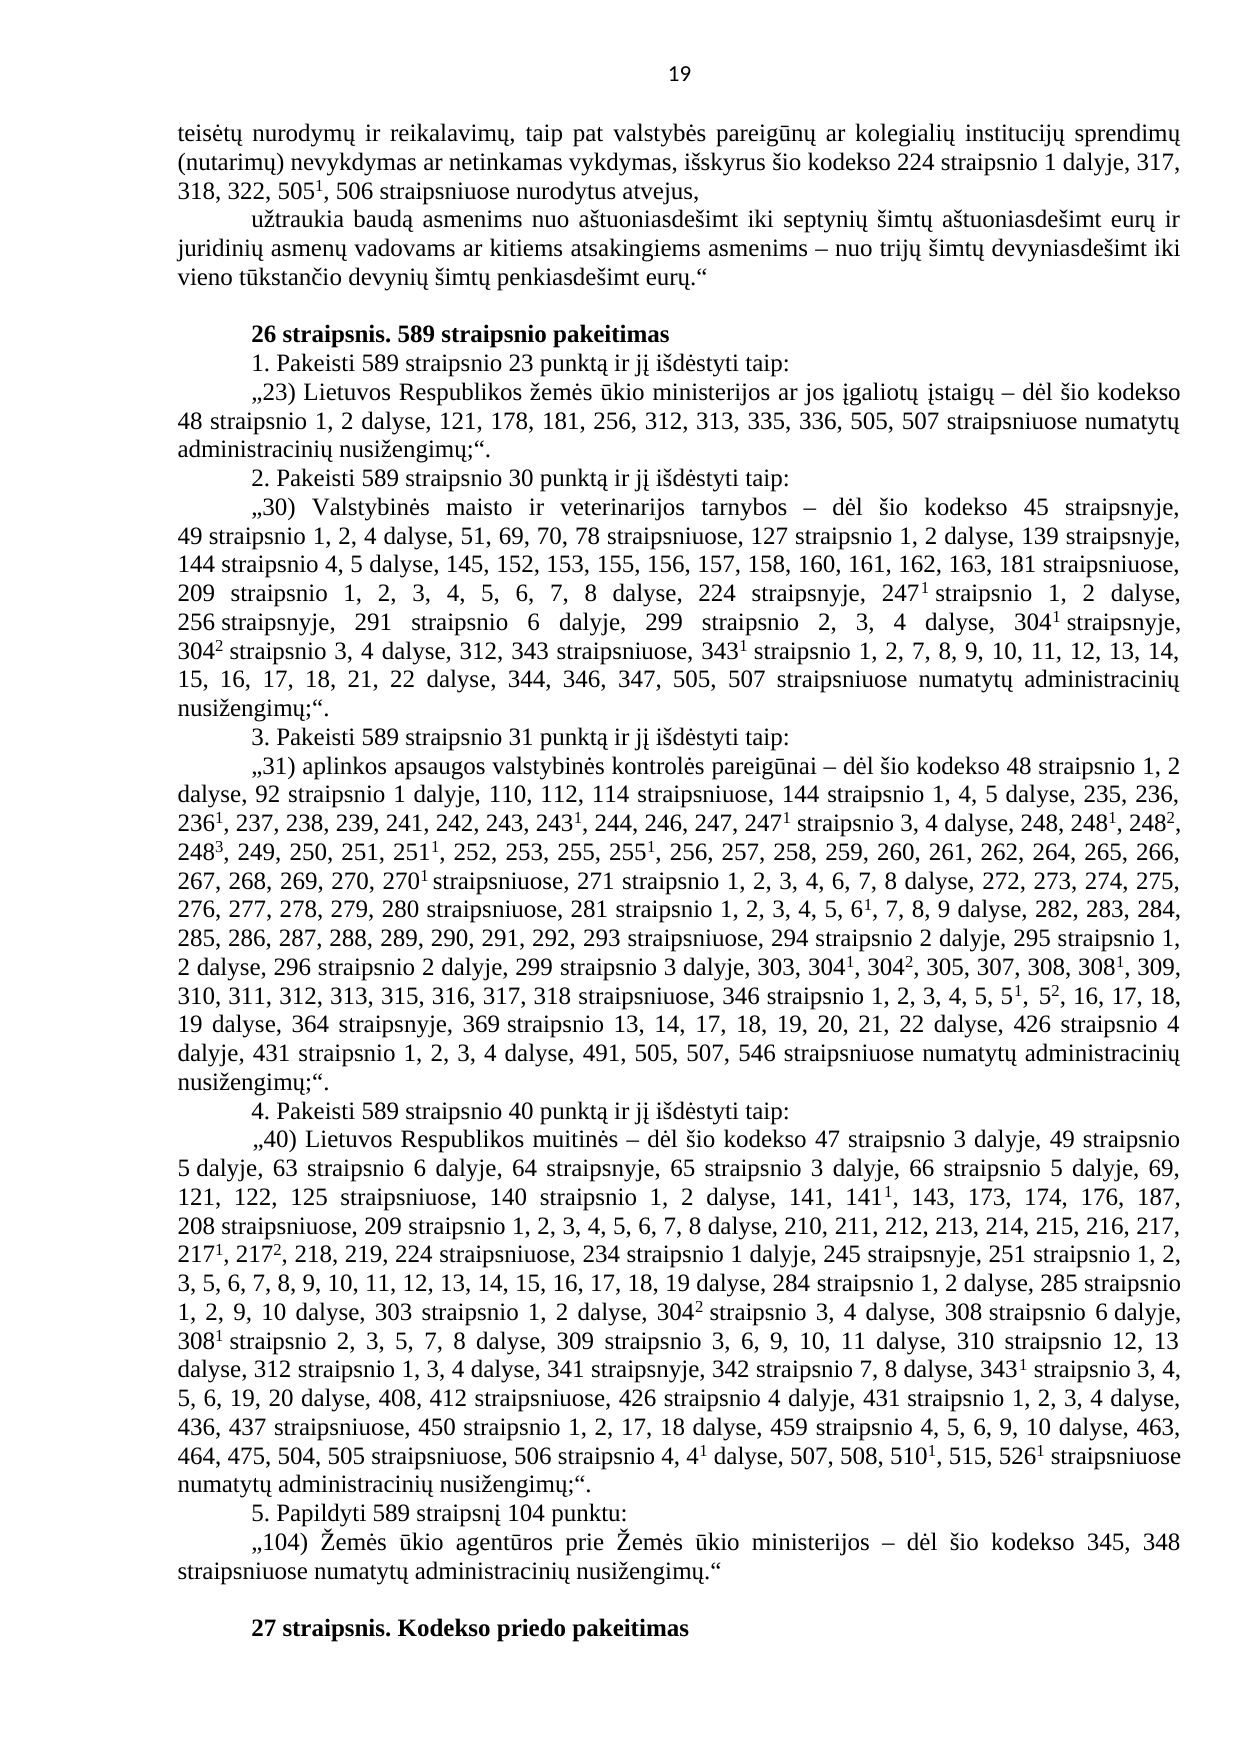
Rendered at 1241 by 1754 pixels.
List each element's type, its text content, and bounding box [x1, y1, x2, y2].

text 2. Pakeisti 589 straipsnio 30 punktą ir jį išdėstyti taip: [177, 463, 1181, 492]
text 27 straipsnis. Kodekso priedo pakeitimas [177, 1613, 1181, 1642]
text 26 straipsnis. 589 straipsnio pakeitimas [177, 319, 1181, 348]
text „23) Lietuvos Respublikos žemės ūkio ministerijos ar jos įgaliotų įstaigų – dėl šio kodekso 48 straipsnio 1, 2 dalyse, 121, 178, 181, 256, 312, 313, 335, 336, 505, 507 straipsniuose numatytų administracinių nusižengimų;“. [177, 377, 1181, 463]
text „31) aplinkos apsaugos valstybinės kontrolės pareigūnai – dėl šio kodekso 48 straipsnio 1, 2 dalyse, 92 straipsnio 1 dalyje, 110, 112, 114 straipsniuose, 144 straipsnio 1, 4, 5 dalyse, 235, 236, 2361, 237, 238, 239, 241, 242, 243, 2431, 244, 246, 247, 2471 straipsnio 3, 4 dalyse, 248, 2481, 2482, 2483, 249, 250, 251, 2511, 252, 253, 255, 2551, 256, 257, 258, 259, 260, 261, 262, 264, 265, 266, 267, 268, 269, 270, 2701 straipsniuose, 271 straipsnio 1, 2, 3, 4, 6, 7, 8 dalyse, 272, 273, 274, 275, 276, 277, 278, 279, 280 straipsniuose, 281 straipsnio 1, 2, 3, 4, 5, 61, 7, 8, 9 dalyse, 282, 283, 284, 285, 286, 287, 288, 289, 290, 291, 292, 293 straipsniuose, 294 straipsnio 2 dalyje, 295 straipsnio 1, 2 dalyse, 296 straipsnio 2 dalyje, 299 straipsnio 3 dalyje, 303, 3041, 3042, 305, 307, 308, 3081, 309, 310, 311, 312, 313, 315, 316, 317, 318 straipsniuose, 346 straipsnio 1, 2, 3, 4, 5, 51, 52, 16, 17, 18, 19 dalyse, 364 straipsnyje, 369 straipsnio 13, 14, 17, 18, 19, 20, 21, 22 dalyse, 426 straipsnio 4 dalyje, 431 straipsnio 1, 2, 3, 4 dalyse, 491, 505, 507, 546 straipsniuose numatytų administracinių nusižengimų;“. [177, 751, 1181, 1096]
text 3. Pakeisti 589 straipsnio 31 punktą ir jį išdėstyti taip: [177, 722, 1181, 751]
text 4. Pakeisti 589 straipsnio 40 punktą ir jį išdėstyti taip: [177, 1096, 1181, 1124]
text 1. Pakeisti 589 straipsnio 23 punktą ir jį išdėstyti taip: [177, 348, 1181, 377]
text „40) Lietuvos Respublikos muitinės – dėl šio kodekso 47 straipsnio 3 dalyje, 49 straipsnio 5 dalyje, 63 straipsnio 6 dalyje, 64 straipsnyje, 65 straipsnio 3 dalyje, 66 straipsnio 5 dalyje, 69, 121, 122, 125 straipsniuose, 140 straipsnio 1, 2 dalyse, 141, 1411, 143, 173, 174, 176, 187, 208 straipsniuose, 209 straipsnio 1, 2, 3, 4, 5, 6, 7, 8 dalyse, 210, 211, 212, 213, 214, 215, 216, 217, 2171, 2172, 218, 219, 224 straipsniuose, 234 straipsnio 1 dalyje, 245 straipsnyje, 251 straipsnio 1, 2, 3, 5, 6, 7, 8, 9, 10, 11, 12, 13, 14, 15, 16, 17, 18, 19 dalyse, 284 straipsnio 1, 2 dalyse, 285 straipsnio 1, 2, 9, 10 dalyse, 303 straipsnio 1, 2 dalyse, 3042 straipsnio 3, 4 dalyse, 308 straipsnio 6 dalyje, 3081 straipsnio 2, 3, 5, 7, 8 dalyse, 309 straipsnio 3, 6, 9, 10, 11 dalyse, 310 straipsnio 12, 13 dalyse, 312 straipsnio 1, 3, 4 dalyse, 341 straipsnyje, 342 straipsnio 7, 8 dalyse, 3431 straipsnio 3, 4, 5, 6, 19, 20 dalyse, 408, 412 straipsniuose, 426 straipsnio 4 dalyje, 431 straipsnio 1, 2, 3, 4 dalyse, 436, 437 straipsniuose, 450 straipsnio 1, 2, 17, 18 dalyse, 459 straipsnio 4, 5, 6, 9, 10 dalyse, 463, 464, 475, 504, 505 straipsniuose, 506 straipsnio 4, 41 dalyse, 507, 508, 5101, 515, 5261 straipsniuose numatytų administracinių nusižengimų;“. [177, 1124, 1181, 1498]
text 5. Papildyti 589 straipsnį 104 punktu: [177, 1498, 1181, 1527]
text „30) Valstybinės maisto ir veterinarijos tarnybos – dėl šio kodekso 45 straipsnyje, 49 straipsnio 1, 2, 4 dalyse, 51, 69, 70, 78 straipsniuose, 127 straipsnio 1, 2 dalyse, 139 straipsnyje, 144 straipsnio 4, 5 dalyse, 145, 152, 153, 155, 156, 157, 158, 160, 161, 162, 163, 181 straipsniuose, 209 straipsnio 1, 2, 3, 4, 5, 6, 7, 8 dalyse, 224 straipsnyje, 2471 straipsnio 1, 2 dalyse, 256 straipsnyje, 291 straipsnio 6 dalyje, 299 straipsnio 2, 3, 4 dalyse, 3041 straipsnyje, 3042 straipsnio 3, 4 dalyse, 312, 343 straipsniuose, 3431 straipsnio 1, 2, 7, 8, 9, 10, 11, 12, 13, 14, 15, 16, 17, 18, 21, 22 dalyse, 344, 346, 347, 505, 507 straipsniuose numatytų administracinių nusižengimų;“. [177, 492, 1181, 722]
text teisėtų nurodymų ir reikalavimų, taip pat valstybės pareigūnų ar kolegialių institucijų sprendimų (nutarimų) nevykdymas ar netinkamas vykdymas, išskyrus šio kodekso 224 straipsnio 1 dalyje, 317, 318, 322, 5051, 506 straipsniuose nurodytus atvejus, [177, 118, 1181, 204]
text „104) Žemės ūkio agentūros prie Žemės ūkio ministerijos – dėl šio kodekso 345, 348 straipsniuose numatytų administracinių nusižengimų.“ [177, 1527, 1181, 1584]
text užtraukia baudą asmenims nuo aštuoniasdešimt iki septynių šimtų aštuoniasdešimt eurų ir juridinių asmenų vadovams ar kitiems atsakingiems asmenims – nuo trijų šimtų devyniasdešimt iki vieno tūkstančio devynių šimtų penkiasdešimt eurų.“ [177, 204, 1181, 291]
